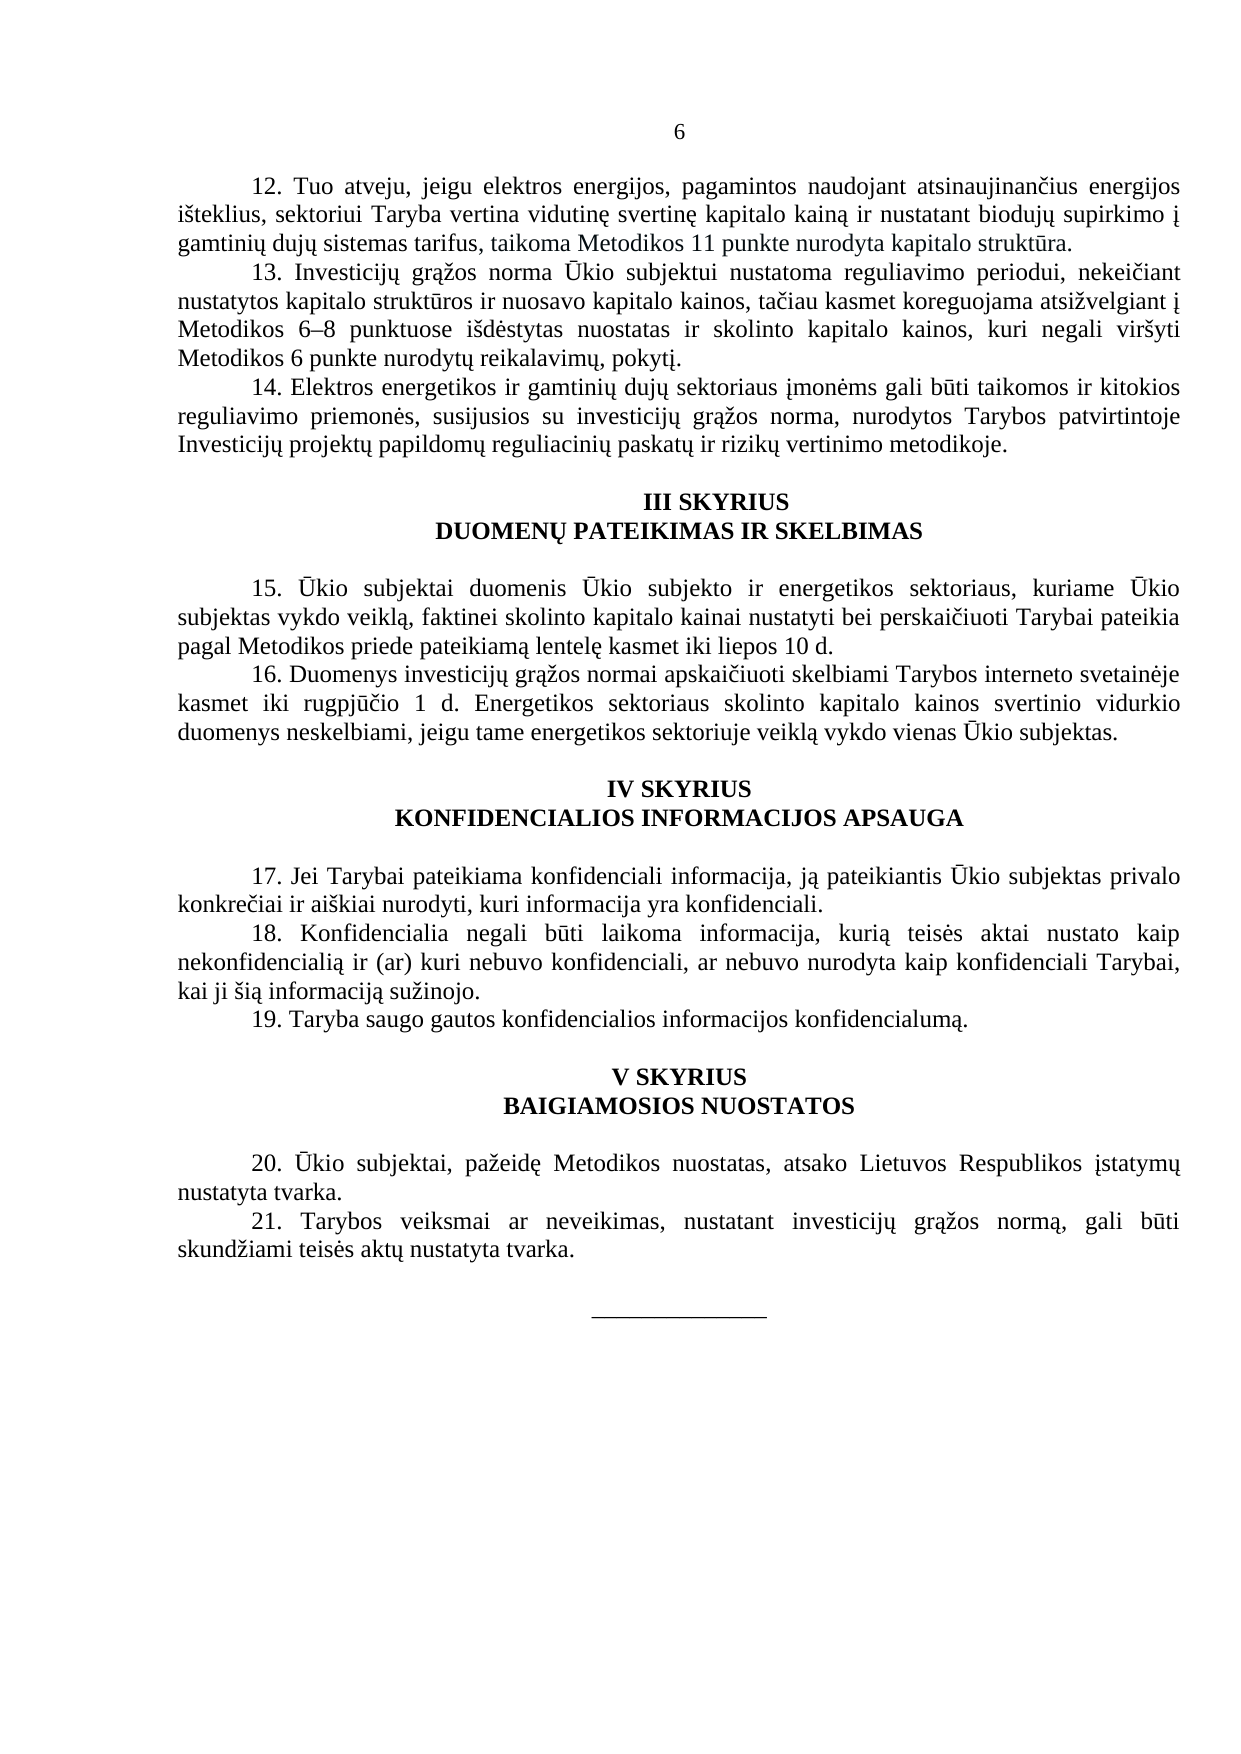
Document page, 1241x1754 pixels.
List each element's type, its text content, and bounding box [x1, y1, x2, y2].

text 18. Konfidencialia negali būti laikoma informacija, kurią teisės aktai nustato kaip nekonfidencialią ir (ar) kuri nebuvo konfidenciali, ar nebuvo nurodyta kaip konfidenciali Tarybai, kai ji šią informaciją sužinojo. [177, 918, 1181, 1004]
text 14. Elektros energetikos ir gamtinių dujų sektoriaus įmonėms gali būti taikomos ir kitokios reguliavimo priemonės, susijusios su investicijų grąžos norma, nurodytos Tarybos patvirtintoje Investicijų projektų papildomų reguliacinių paskatų ir rizikų vertinimo metodikoje. [177, 372, 1181, 458]
text 17. Jei Tarybai pateikiama konfidenciali informacija, ją pateikiantis Ūkio subjektas privalo konkrečiai ir aiškiai nurodyti, kuri informacija yra konfidenciali. [177, 861, 1181, 918]
text 19. Taryba saugo gautos konfidencialios informacijos konfidencialumą. [251, 1004, 1181, 1033]
text 13. Investicijų grąžos norma Ūkio subjektui nustatoma reguliavimo periodui, nekeičiant nustatytos kapitalo struktūros ir nuosavo kapitalo kainos, tačiau kasmet koreguojama atsižvelgiant į Metodikos 6–8 punktuose išdėstytas nuostatas ir skolinto kapitalo kainos, kuri negali viršyti Metodikos 6 punkte nurodytų reikalavimų, pokytį. [177, 257, 1181, 372]
text 16. Duomenys investicijų grąžos normai apskaičiuoti skelbiami Tarybos interneto svetainėje kasmet iki rugpjūčio 1 d. Energetikos sektoriaus skolinto kapitalo kainos svertinio vidurkio duomenys neskelbiami, jeigu tame energetikos sektoriuje veiklą vykdo vienas Ūkio subjektas. [177, 659, 1181, 746]
text ______________ [177, 1292, 1181, 1321]
text BAIGIAMOSIOS NUOSTATOS [177, 1091, 1181, 1119]
text 20. Ūkio subjektai, pažeidę Metodikos nuostatas, atsako Lietuvos Respublikos įstatymų nustatyta tvarka. [177, 1148, 1181, 1206]
text 12. Tuo atveju, jeigu elektros energijos, pagamintos naudojant atsinaujinančius energijos išteklius, sektoriui Taryba vertina vidutinę svertinę kapitalo kainą ir nustatant biodujų supirkimo į gamtinių dujų sistemas tarifus, taikoma Metodikos 11 punkte nurodyta kapitalo struktūra. [177, 171, 1181, 257]
text IV SKYRIUS [177, 774, 1181, 803]
text 21. Tarybos veiksmai ar neveikimas, nustatant investicijų grąžos normą, gali būti skundžiami teisės aktų nustatyta tvarka. [177, 1206, 1181, 1263]
text III SKYRIUS [177, 487, 1181, 516]
text KONFIDENCIALIOS INFORMACIJOS APSAUGA [177, 803, 1181, 832]
text DUOMENŲ PATEIKIMAS IR SKELBIMAS [177, 516, 1181, 544]
text 15. Ūkio subjektai duomenis Ūkio subjekto ir energetikos sektoriaus, kuriame Ūkio subjektas vykdo veiklą, faktinei skolinto kapitalo kainai nustatyti bei perskaičiuoti Tarybai pateikia pagal Metodikos priede pateikiamą lentelę kasmet iki liepos 10 d. [177, 573, 1181, 659]
text V SKYRIUS [177, 1062, 1181, 1091]
